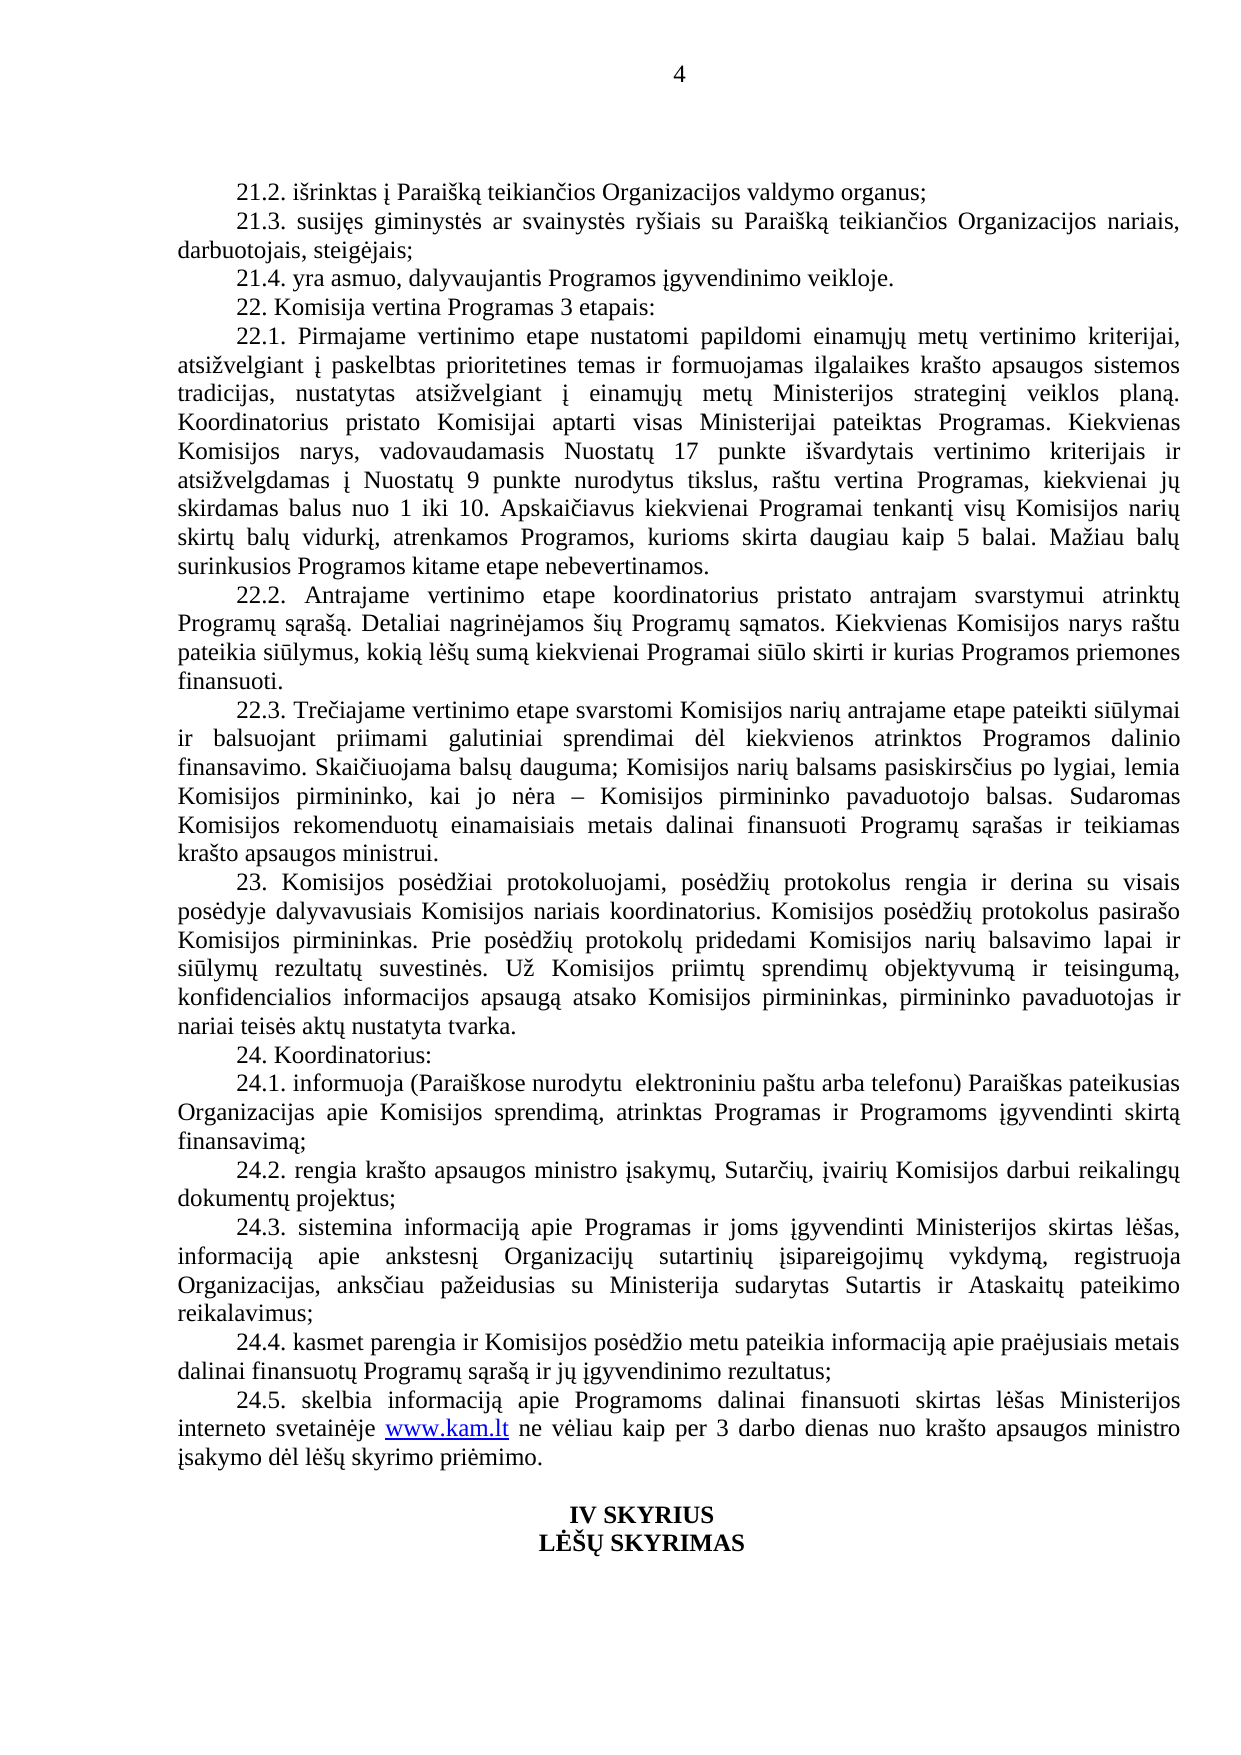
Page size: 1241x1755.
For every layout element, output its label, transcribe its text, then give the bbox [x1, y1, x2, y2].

text IV SKYRIUS [102, 1500, 1181, 1528]
text 24.3. sistemina informaciją apie Programas ir joms įgyvendinti Ministerijos skirtas lėšas, informaciją apie ankstesnį Organizacijų sutartinių įsipareigojimų vykdymą, registruoja Organizacijas, anksčiau pažeidusias su Ministerija sudarytas Sutartis ir Ataskaitų pateikimo reikalavimus; [177, 1212, 1181, 1327]
text 23. Komisijos posėdžiai protokoluojami, posėdžių protokolus rengia ir derina su visais posėdyje dalyvavusiais Komisijos nariais koordinatorius. Komisijos posėdžių protokolus pasirašo Komisijos pirmininkas. Prie posėdžių protokolų pridedami Komisijos narių balsavimo lapai ir siūlymų rezultatų suvestinės. Už Komisijos priimtų sprendimų objektyvumą ir teisingumą, konfidencialios informacijos apsaugą atsako Komisijos pirmininkas, pirmininko pavaduotojas ir nariai teisės aktų nustatyta tvarka. [177, 867, 1181, 1040]
text 22. Komisija vertina Programas 3 etapais: [177, 292, 1181, 321]
text 24.5. skelbia informaciją apie Programoms dalinai finansuoti skirtas lėšas Ministerijos interneto svetainėje www.kam.lt ne vėliau kaip per 3 darbo dienas nuo krašto apsaugos ministro įsakymo dėl lėšų skyrimo priėmimo. [177, 1385, 1181, 1471]
text 22.2. Antrajame vertinimo etape koordinatorius pristato antrajam svarstymui atrinktų Programų sąrašą. Detaliai nagrinėjamos šių Programų sąmatos. Kiekvienas Komisijos narys raštu pateikia siūlymus, kokią lėšų sumą kiekvienai Programai siūlo skirti ir kurias Programos priemones finansuoti. [177, 580, 1181, 695]
text 22.1. Pirmajame vertinimo etape nustatomi papildomi einamųjų metų vertinimo kriterijai, atsižvelgiant į paskelbtas prioritetines temas ir formuojamas ilgalaikes krašto apsaugos sistemos tradicijas, nustatytas atsižvelgiant į einamųjų metų Ministerijos strateginį veiklos planą. Koordinatorius pristato Komisijai aptarti visas Ministerijai pateiktas Programas. Kiekvienas Komisijos narys, vadovaudamasis Nuostatų 17 punkte išvardytais vertinimo kriterijais ir atsižvelgdamas į Nuostatų 9 punkte nurodytus tikslus, raštu vertina Programas, kiekvienai jų skirdamas balus nuo 1 iki 10. Apskaičiavus kiekvienai Programai tenkantį visų Komisijos narių skirtų balų vidurkį, atrenkamos Programos, kurioms skirta daugiau kaip 5 balai. Mažiau balų surinkusios Programos kitame etape nebevertinamos. [177, 321, 1181, 580]
text 24.1. informuoja (Paraiškose nurodytu elektroniniu paštu arba telefonu) Paraiškas pateikusias Organizacijas apie Komisijos sprendimą, atrinktas Programas ir Programoms įgyvendinti skirtą finansavimą; [177, 1068, 1181, 1155]
text 21.3. susijęs giminystės ar svainystės ryšiais su Paraišką teikiančios Organizacijos nariais, darbuotojais, steigėjais; [177, 206, 1181, 263]
text 22.3. Trečiajame vertinimo etape svarstomi Komisijos narių antrajame etape pateikti siūlymai ir balsuojant priimami galutiniai sprendimai dėl kiekvienos atrinktos Programos dalinio finansavimo. Skaičiuojama balsų dauguma; Komisijos narių balsams pasiskirsčius po lygiai, lemia Komisijos pirmininko, kai jo nėra – Komisijos pirmininko pavaduotojo balsas. Sudaromas Komisijos rekomenduotų einamaisiais metais dalinai finansuoti Programų sąrašas ir teikiamas krašto apsaugos ministrui. [177, 695, 1181, 867]
text 24.2. rengia krašto apsaugos ministro įsakymų, Sutarčių, įvairių Komisijos darbui reikalingų dokumentų projektus; [177, 1155, 1181, 1212]
text LĖŠŲ SKYRIMAS [102, 1528, 1181, 1557]
text 21.4. yra asmuo, dalyvaujantis Programos įgyvendinimo veikloje. [177, 263, 1181, 292]
text 24.4. kasmet parengia ir Komisijos posėdžio metu pateikia informaciją apie praėjusiais metais dalinai finansuotų Programų sąrašą ir jų įgyvendinimo rezultatus; [177, 1327, 1181, 1385]
text 24. Koordinatorius: [177, 1040, 1181, 1068]
text 21.2. išrinktas į Paraišką teikiančios Organizacijos valdymo organus; [177, 177, 1181, 206]
